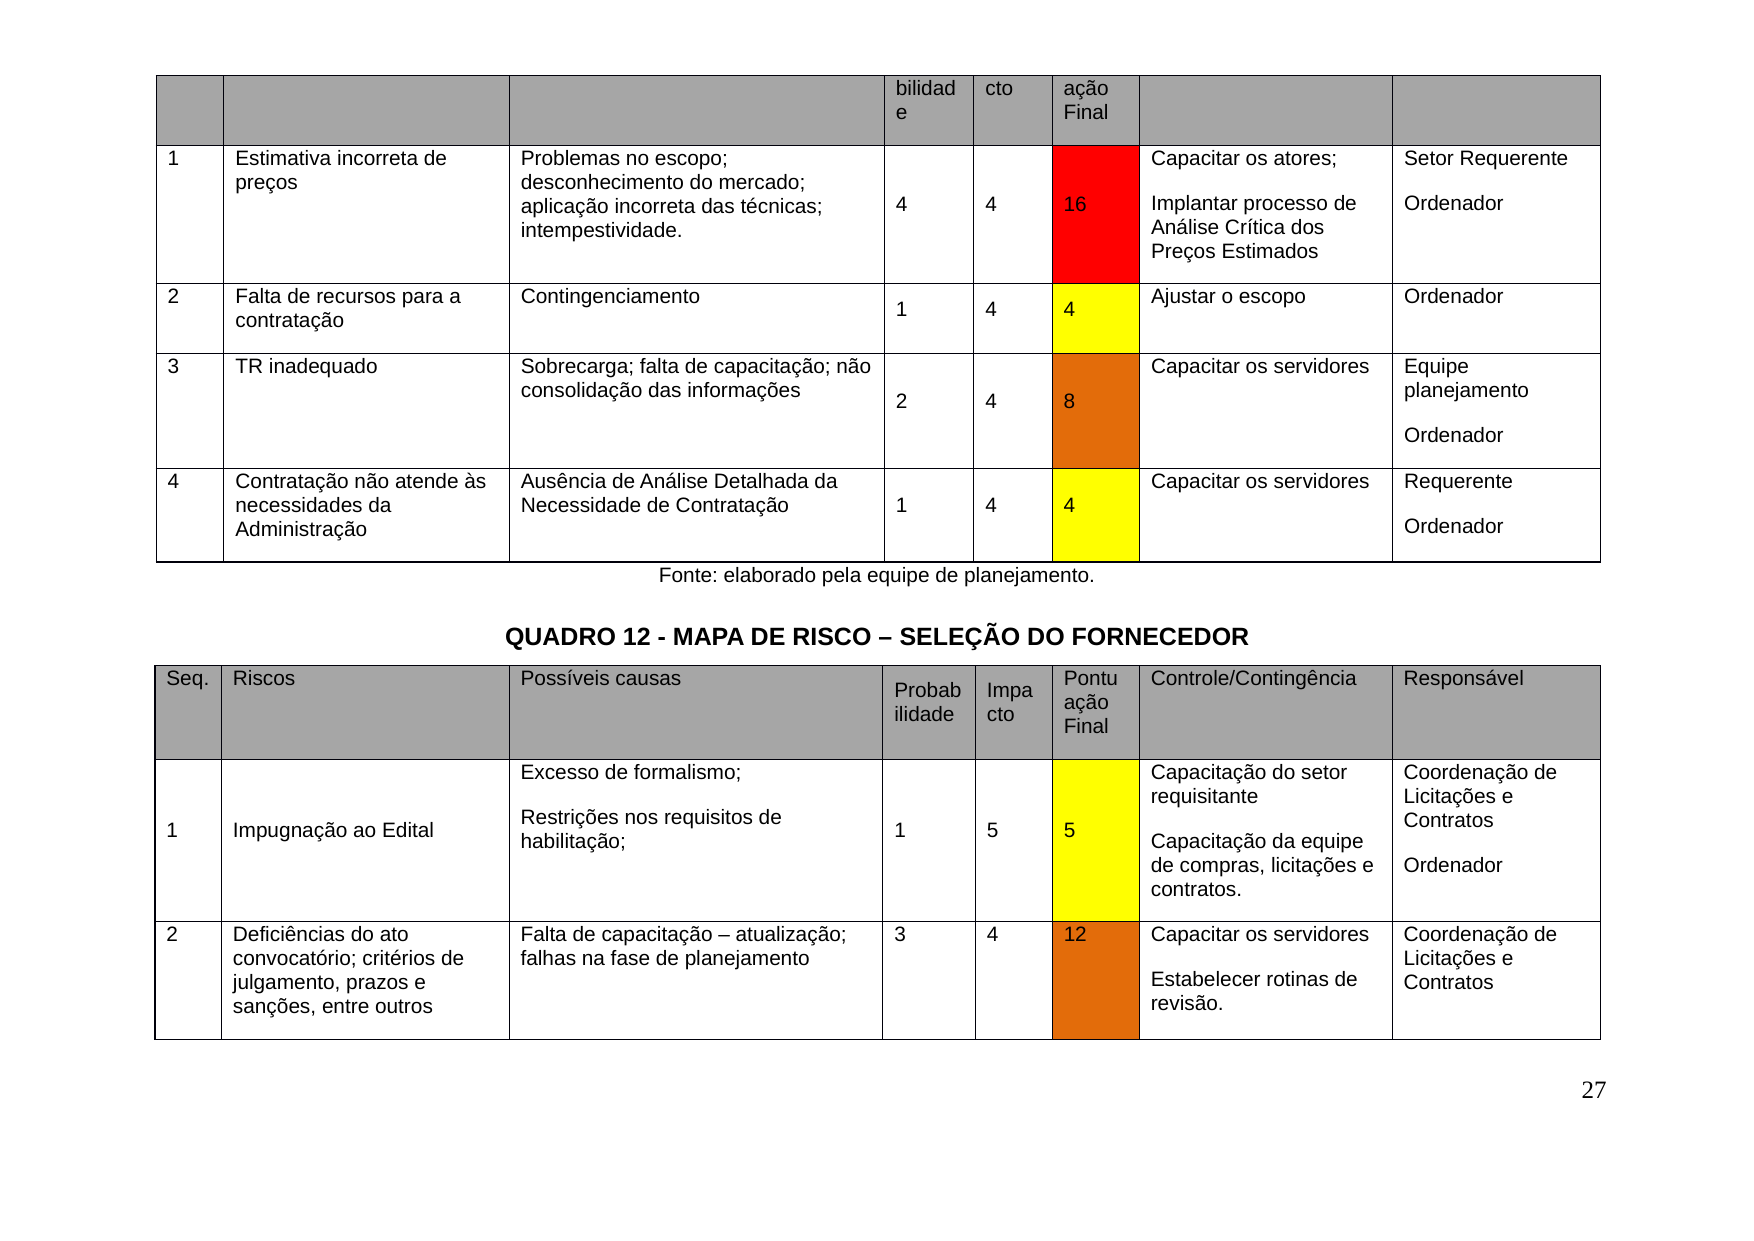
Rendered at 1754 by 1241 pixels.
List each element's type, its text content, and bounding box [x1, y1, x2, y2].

table_cell Equipe planejamento Ordenador [1393, 354, 1600, 468]
table_header [157, 76, 223, 145]
table_cell Sobrecarga; falta de capacitação; não consolidação das informações [510, 354, 884, 468]
table_cell 16 [1053, 146, 1139, 283]
table_header Controle/Contingência [1140, 666, 1392, 759]
table_cell Contratação não atende às necessidades da Administração [224, 469, 509, 561]
table_cell TR inadequado [224, 354, 509, 468]
table_cell 4 [976, 922, 1052, 1039]
table_cell Capacitação do setor requisitante Capacitação da equipe de compras, licitações e contratos. [1140, 760, 1392, 921]
table_cell Capacitar os servidores [1140, 354, 1392, 468]
table_header ação Final [1053, 76, 1139, 145]
text Fonte: elaborado pela equipe de planejamento. [148, 562, 1606, 586]
table_header Impacto [976, 666, 1052, 759]
table_header cto [974, 76, 1052, 145]
table_cell 3 [883, 922, 975, 1039]
table_cell 3 [157, 354, 223, 468]
table_cell 4 [974, 284, 1052, 353]
table_cell Setor Requerente Ordenador [1393, 146, 1600, 283]
table_header bilidade [885, 76, 973, 145]
table_cell Estimativa incorreta de preços [224, 146, 509, 283]
table_cell 2 [885, 354, 973, 468]
table_header Pontuação Final [1053, 666, 1139, 759]
table_cell 12 [1053, 922, 1139, 1039]
text QUADRO 12 - MAPA DE RISCO – SELEÇÃO DO FORNECEDOR [148, 622, 1606, 651]
table_cell Ajustar o escopo [1140, 284, 1392, 353]
table_header Responsável [1393, 666, 1600, 759]
table_cell 1 [157, 146, 223, 283]
table_cell 1 [885, 469, 973, 561]
table_cell 4 [974, 354, 1052, 468]
table_cell 4 [1053, 469, 1139, 561]
table_cell Deficiências do ato convocatório; critérios de julgamento, prazos e sanções, entre outros [222, 922, 509, 1039]
table_cell 5 [976, 760, 1052, 921]
table_cell Falta de recursos para a contratação [224, 284, 509, 353]
table_cell Problemas no escopo; desconhecimento do mercado; aplicação incorreta das técnicas; intempestividade. [510, 146, 884, 283]
table_cell Contingenciamento [510, 284, 884, 353]
table_cell Ordenador [1393, 284, 1600, 353]
table_cell Capacitar os atores; Implantar processo de Análise Crítica dos Preços Estimados [1140, 146, 1392, 283]
table_cell 4 [157, 469, 223, 561]
table_header [1393, 76, 1600, 145]
table_header Seq. [156, 666, 221, 759]
table_cell Ausência de Análise Detalhada da Necessidade de Contratação [510, 469, 884, 561]
table_cell 1 [885, 284, 973, 353]
table_cell Coordenação de Licitações e Contratos Ordenador [1393, 760, 1600, 921]
table_cell 2 [156, 922, 221, 1039]
table_cell 1 [883, 760, 975, 921]
table_cell Excesso de formalismo; Restrições nos requisitos de habilitação; [510, 760, 882, 921]
table_header Possíveis causas [510, 666, 882, 759]
table_header Riscos [222, 666, 509, 759]
table_cell 1 [156, 760, 221, 921]
table_header [510, 76, 884, 145]
table_header Probabilidade [883, 666, 975, 759]
table_cell 4 [974, 146, 1052, 283]
table_header [1140, 76, 1392, 145]
table_cell Requerente Ordenador [1393, 469, 1600, 561]
table_cell 8 [1053, 354, 1139, 468]
table_cell Coordenação de Licitações e Contratos [1393, 922, 1600, 1039]
table_cell Falta de capacitação – atualização; falhas na fase de planejamento [510, 922, 882, 1039]
table_cell 4 [885, 146, 973, 283]
table_cell Capacitar os servidores Estabelecer rotinas de revisão. [1140, 922, 1392, 1039]
table_cell 5 [1053, 760, 1139, 921]
table_cell 2 [157, 284, 223, 353]
table_cell Impugnação ao Edital [222, 760, 509, 921]
table_cell Capacitar os servidores [1140, 469, 1392, 561]
table_header [224, 76, 509, 145]
table_cell 4 [974, 469, 1052, 561]
table_cell 4 [1053, 284, 1139, 353]
